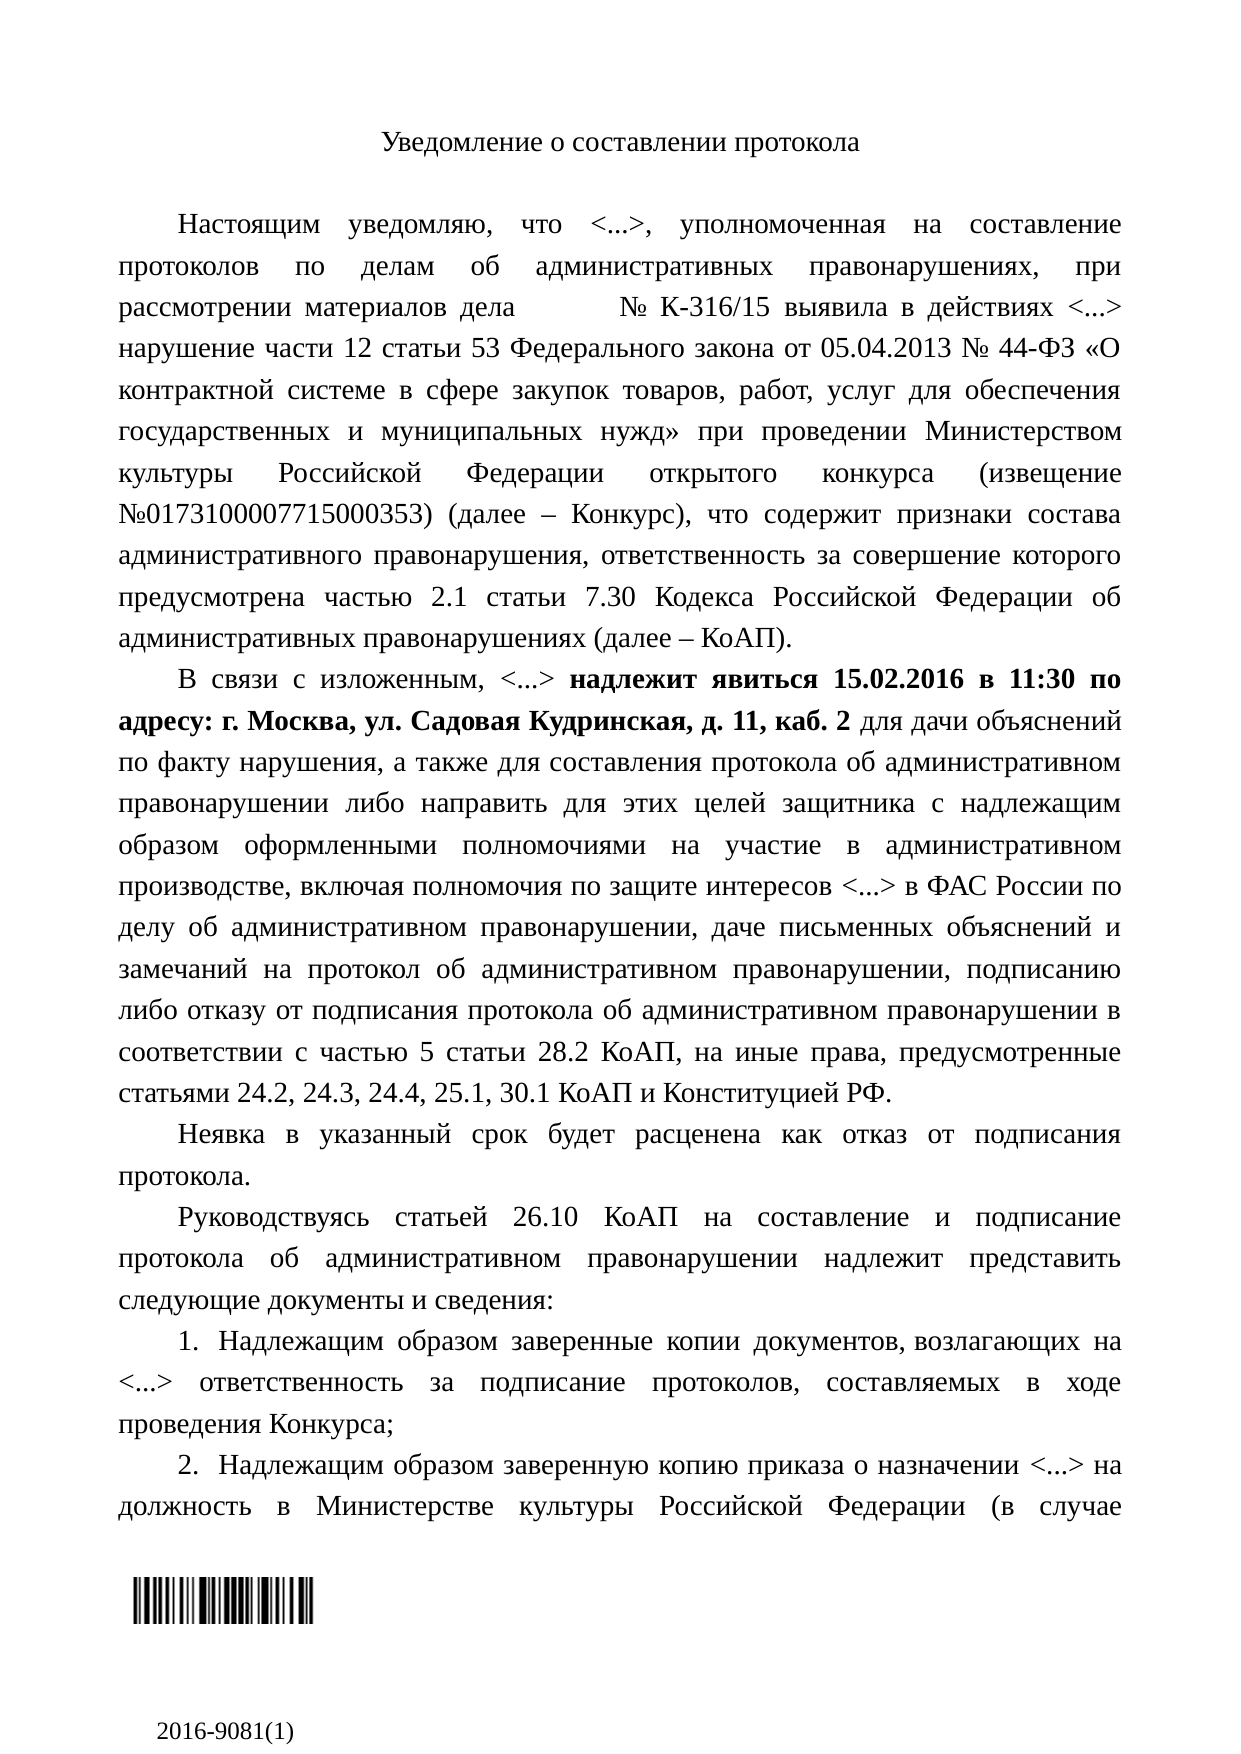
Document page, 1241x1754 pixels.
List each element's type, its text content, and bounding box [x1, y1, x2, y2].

list Надлежащим образом заверенную копию приказа о назначении <...> на должность в Министерстве культуры Российской Федерации (в случае [118, 1441, 1122, 1524]
text В связи с изложенным, <...> надлежит явиться 15.02.2016 в 11:30 по адресу: г. Москва, ул. Садовая Кудринская, д. 11, каб. 2 для дачи объяснений по факту нарушения, а также для составления протокола об административном правонарушении либо направить для этих целей защитника с надлежащим образом оформленными полномочиями на участие в административном производстве, включая полномочия по защите интересов <...> в ФАС России по делу об административном правонарушении, даче письменных объяснений и замечаний на протокол об административном правонарушении, подписанию либо отказу от подписания протокола об административном правонарушении в соответствии с частью 5 статьи 28.2 КоАП, на иные права, предусмотренные статьями 24.2, 24.3, 24.4, 25.1, 30.1 КоАП и Конституцией РФ. [118, 656, 1122, 1111]
text Неявка в указанный срок будет расценена как отказ от подписания протокола. [118, 1111, 1122, 1193]
list Надлежащим образом заверенные копии документов, возлагающих на <...> ответственность за подписание протоколов, составляемых в ходе проведения Конкурса; [118, 1317, 1122, 1441]
text Настоящим уведомляю, что <...>, уполномоченная на составление протоколов по делам об административных правонарушениях, при рассмотрении материалов дела № К-316/15 выявила в действиях <...> нарушение части 12 статьи 53 Федерального закона от 05.04.2013 № 44-ФЗ «О контрактной системе в сфере закупок товаров, работ, услуг для обеспечения государственных и муниципальных нужд» при проведении Министерством культуры Российской Федерации открытого конкурса (извещение №0173100007715000353) (далее – Конкурс), что содержит признаки состава административного правонарушения, ответственность за совершение которого предусмотрена частью 2.1 статьи 7.30 Кодекса Российской Федерации об административных правонарушениях (далее – КоАП). [118, 201, 1122, 656]
text Руководствуясь статьей 26.10 КоАП на составление и подписание протокола об административном правонарушении надлежит представить следующие документы и сведения: [118, 1193, 1122, 1317]
text Уведомление о составлении протокола [118, 118, 1122, 159]
picture [118, 1577, 331, 1624]
